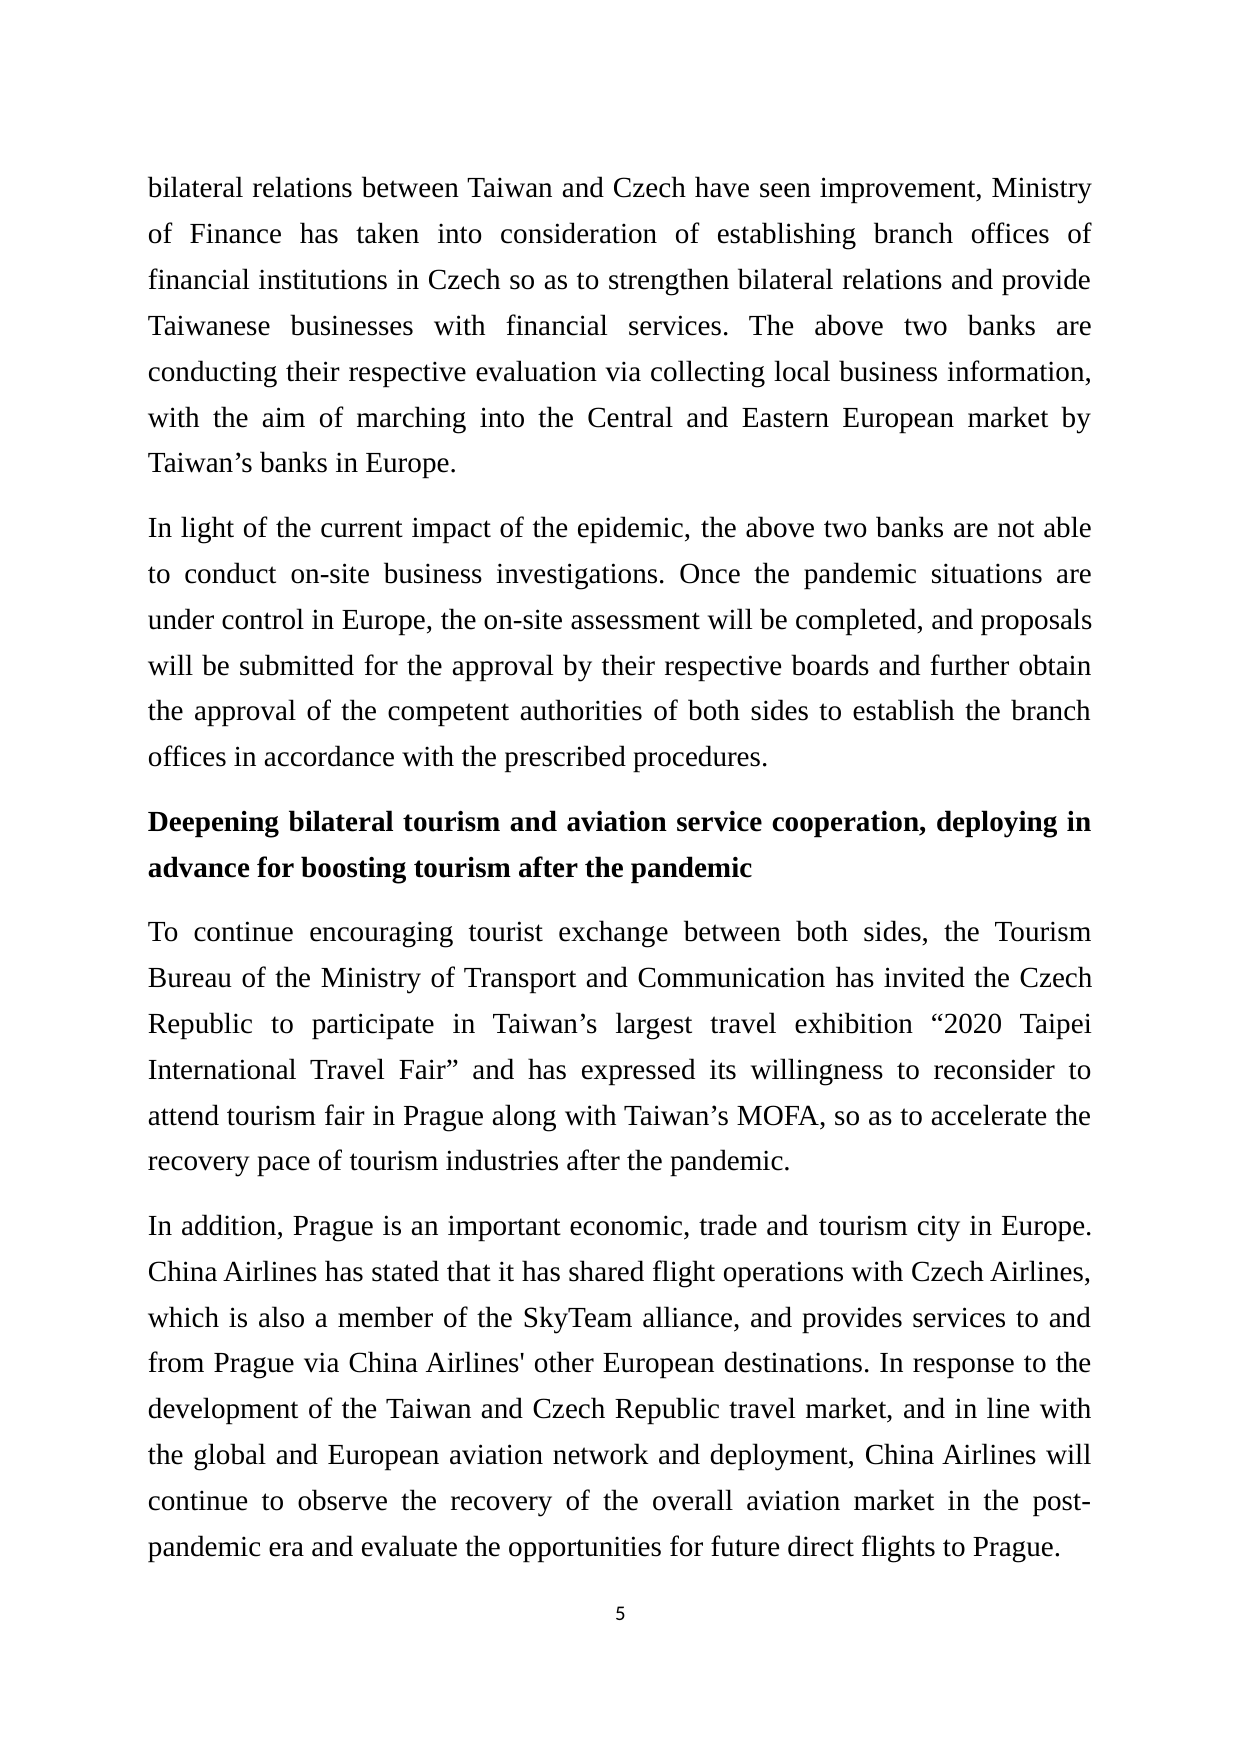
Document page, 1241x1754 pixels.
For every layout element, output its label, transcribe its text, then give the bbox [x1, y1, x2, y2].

text In addition, Prague is an important economic, trade and tourism city in Europe. China Airlines has stated that it has shared flight operations with Czech Airlines, which is also a member of the SkyTeam alliance, and provides services to and from Prague via China Airlines' other European destinations. In response to the development of the Taiwan and Czech Republic travel market, and in line with the global and European aviation network and deployment, China Airlines will continue to observe the recovery of the overall aviation market in the post-pandemic era and evaluate the opportunities for future direct flights to Prague. [148, 1199, 1092, 1565]
text In light of the current impact of the epidemic, the above two banks are not able to conduct on-site business investigations. Once the pandemic situations are under control in Europe, the on-site assessment will be completed, and proposals will be submitted for the approval by their respective boards and further obtain the approval of the competent authorities of both sides to establish the branch offices in accordance with the prescribed procedures. [148, 501, 1092, 776]
text To continue encouraging tourist exchange between both sides, the Tourism Bureau of the Ministry of Transport and Communication has invited the Czech Republic to participate in Taiwan’s largest travel exhibition “2020 Taipei International Travel Fair” and has expressed its willingness to reconsider to attend tourism fair in Prague along with Taiwan’s MOFA, so as to accelerate the recovery pace of tourism industries after the pandemic. [148, 905, 1092, 1180]
text bilateral relations between Taiwan and Czech have seen improvement, Ministry of Finance has taken into consideration of establishing branch offices of financial institutions in Czech so as to strengthen bilateral relations and provide Taiwanese businesses with financial services. The above two banks are conducting their respective evaluation via collecting local business information, with the aim of marching into the Central and Eastern European market by Taiwan’s banks in Europe. [148, 161, 1092, 482]
text Deepening bilateral tourism and aviation service cooperation, deploying in advance for boosting tourism after the pandemic [148, 794, 1092, 886]
